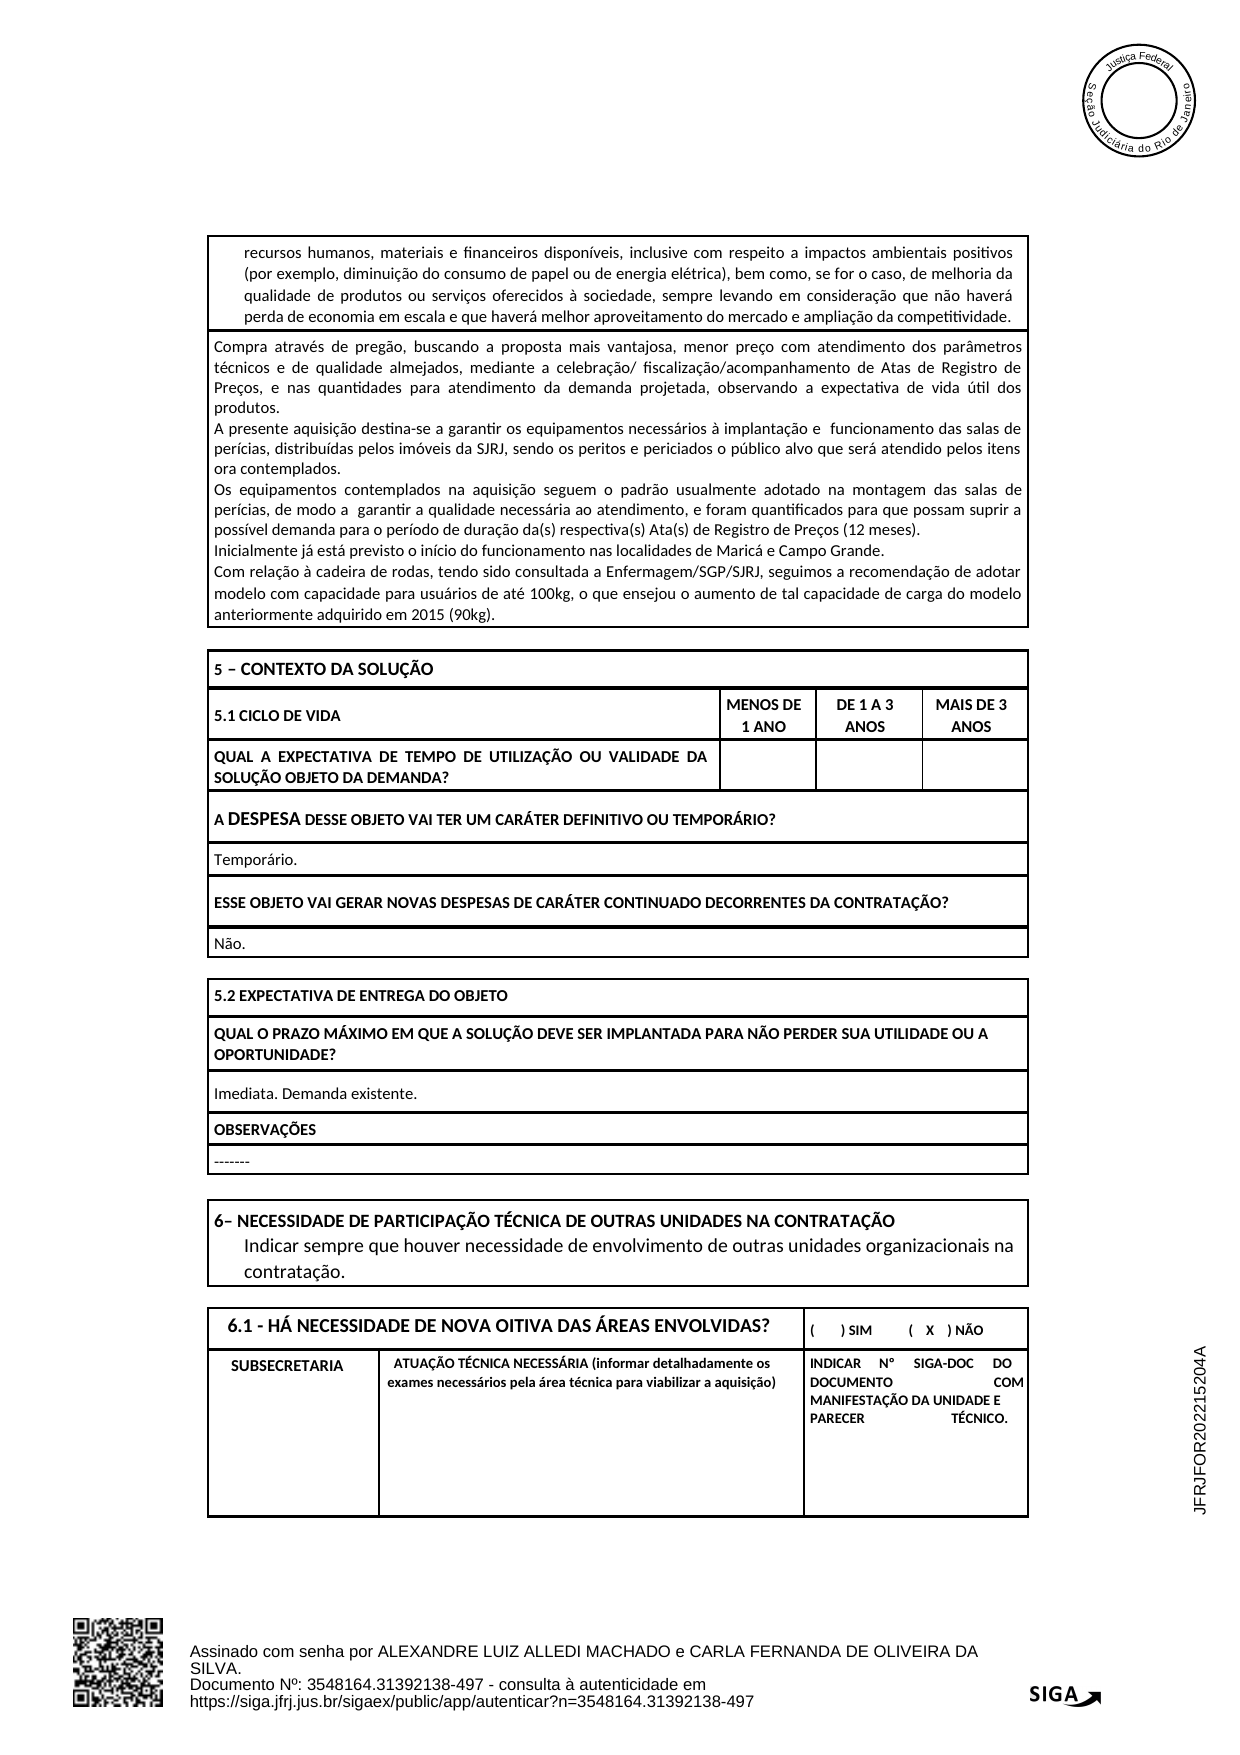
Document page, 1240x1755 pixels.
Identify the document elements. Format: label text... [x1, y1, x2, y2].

table_header 5 – CONTEXTO DA SOLUÇÃO [209, 652, 1027, 686]
table_cell OBSERVAÇÕES [209, 1114, 1027, 1143]
table_cell Não. [209, 929, 1027, 956]
table_cell QUAL A EXPECTATIVA DE TEMPO DE UTILIZAÇÃO OU VALIDADE DA SOLUÇÃO OBJETO DA DEMANDA? [209, 741, 719, 789]
table_cell ATUAÇÃO TÉCNICA NECESSÁRIA (informar detalhadamente os exames necessários pela área técnica para viabilizar a aquisição) [380, 1351, 803, 1515]
table_cell Compra através de pregão, buscando a proposta mais vantajosa, menor preço com atendimento dos parâmetros técnicos e de qualidade almejados, mediante a celebração/ fiscalização/acompanhamento de Atas de Registro de Preços, e nas quantidades para atendimento da demanda projetada, observando a expectativa de vida útil dos produtos. A presente aquisição destina-se a garantir os equipamentos necessários à implantação e funcionamento das salas de perícias, distribuídas pelos imóveis da SJRJ, sendo os peritos e periciados o público alvo que será atendido pelos itens ora contemplados. Os equipamentos contemplados na aquisição seguem o padrão usualmente adotado na montagem das salas de perícias, de modo a garantir a qualidade necessária ao atendimento, e foram quantificados para que possam suprir a possível demanda para o período de duração da(s) respectiva(s) Ata(s) de Registro de Preços (12 meses). Inicialmente já está previsto o início do funcionamento nas localidades de Maricá e Campo Grande. Com relação à cadeira de rodas, tendo sido consultada a Enfermagem/SGP/SJRJ, seguimos a recomendação de adotar modelo com capacidade para usuários de até 100kg, o que ensejou o aumento de tal capacidade de carga do modelo anteriormente adquirido em 2015 (90kg). [209, 332, 1027, 626]
table_header 6.1 - HÁ NECESSIDADE DE NOVA OITIVA DAS ÁREAS ENVOLVIDAS? [209, 1309, 803, 1348]
table_cell A DESPESA DESSE OBJETO VAI TER UM CARÁTER DEFINITIVO OU TEMPORÁRIO? [209, 792, 1027, 841]
table_header 5.2 EXPECTATIVA DE ENTREGA DO OBJETO [209, 980, 1027, 1015]
table_cell [721, 741, 815, 789]
table_cell [817, 741, 922, 789]
table_header 6– NECESSIDADE DE PARTICIPAÇÃO TÉCNICA DE OUTRAS UNIDADES NA CONTRATAÇÃO Indicar sempre que houver necessidade de envolvimento de outras unidades organizacionais na contratação. [209, 1201, 1027, 1285]
table_cell Imediata. Demanda existente. [209, 1072, 1027, 1111]
table_cell MENOS DE 1 ANO [721, 690, 815, 738]
table_cell INDICAR Nº SIGA-DOC DO DOCUMENTO COM MANIFESTAÇÃO DA UNIDADE E PARECER TÉCNICO. [805, 1351, 1027, 1515]
table_cell DE 1 A 3 ANOS [817, 690, 922, 738]
table_cell 5.1 CICLO DE VIDA [209, 690, 719, 738]
table_cell SUBSECRETARIA [209, 1351, 378, 1515]
table_cell [923, 741, 1027, 789]
table_cell QUAL O PRAZO MÁXIMO EM QUE A SOLUÇÃO DEVE SER IMPLANTADA PARA NÃO PERDER SUA UTILIDADE OU A OPORTUNIDADE? [209, 1018, 1027, 1069]
table_cell ESSE OBJETO VAI GERAR NOVAS DESPESAS DE CARÁTER CONTINUADO DECORRENTES DA CONTRATAÇÃO? [209, 877, 1027, 925]
table_cell MAIS DE 3 ANOS [923, 690, 1027, 738]
table_header ( ) SIM ( X ) NÃO [805, 1309, 1027, 1348]
table_cell Temporário. [209, 844, 1027, 874]
table_cell ------- [209, 1146, 1027, 1173]
table_header recursos humanos, materiais e financeiros disponíveis, inclusive com respeito a impactos ambientais positivos (por exemplo, diminuição do consumo de papel ou de energia elétrica), bem como, se for o caso, de melhoria da qualidade de produtos ou serviços oferecidos à sociedade, sempre levando em consideração que não haverá perda de economia em escala e que haverá melhor aproveitamento do mercado e ampliação da competitividade. [209, 237, 1027, 328]
